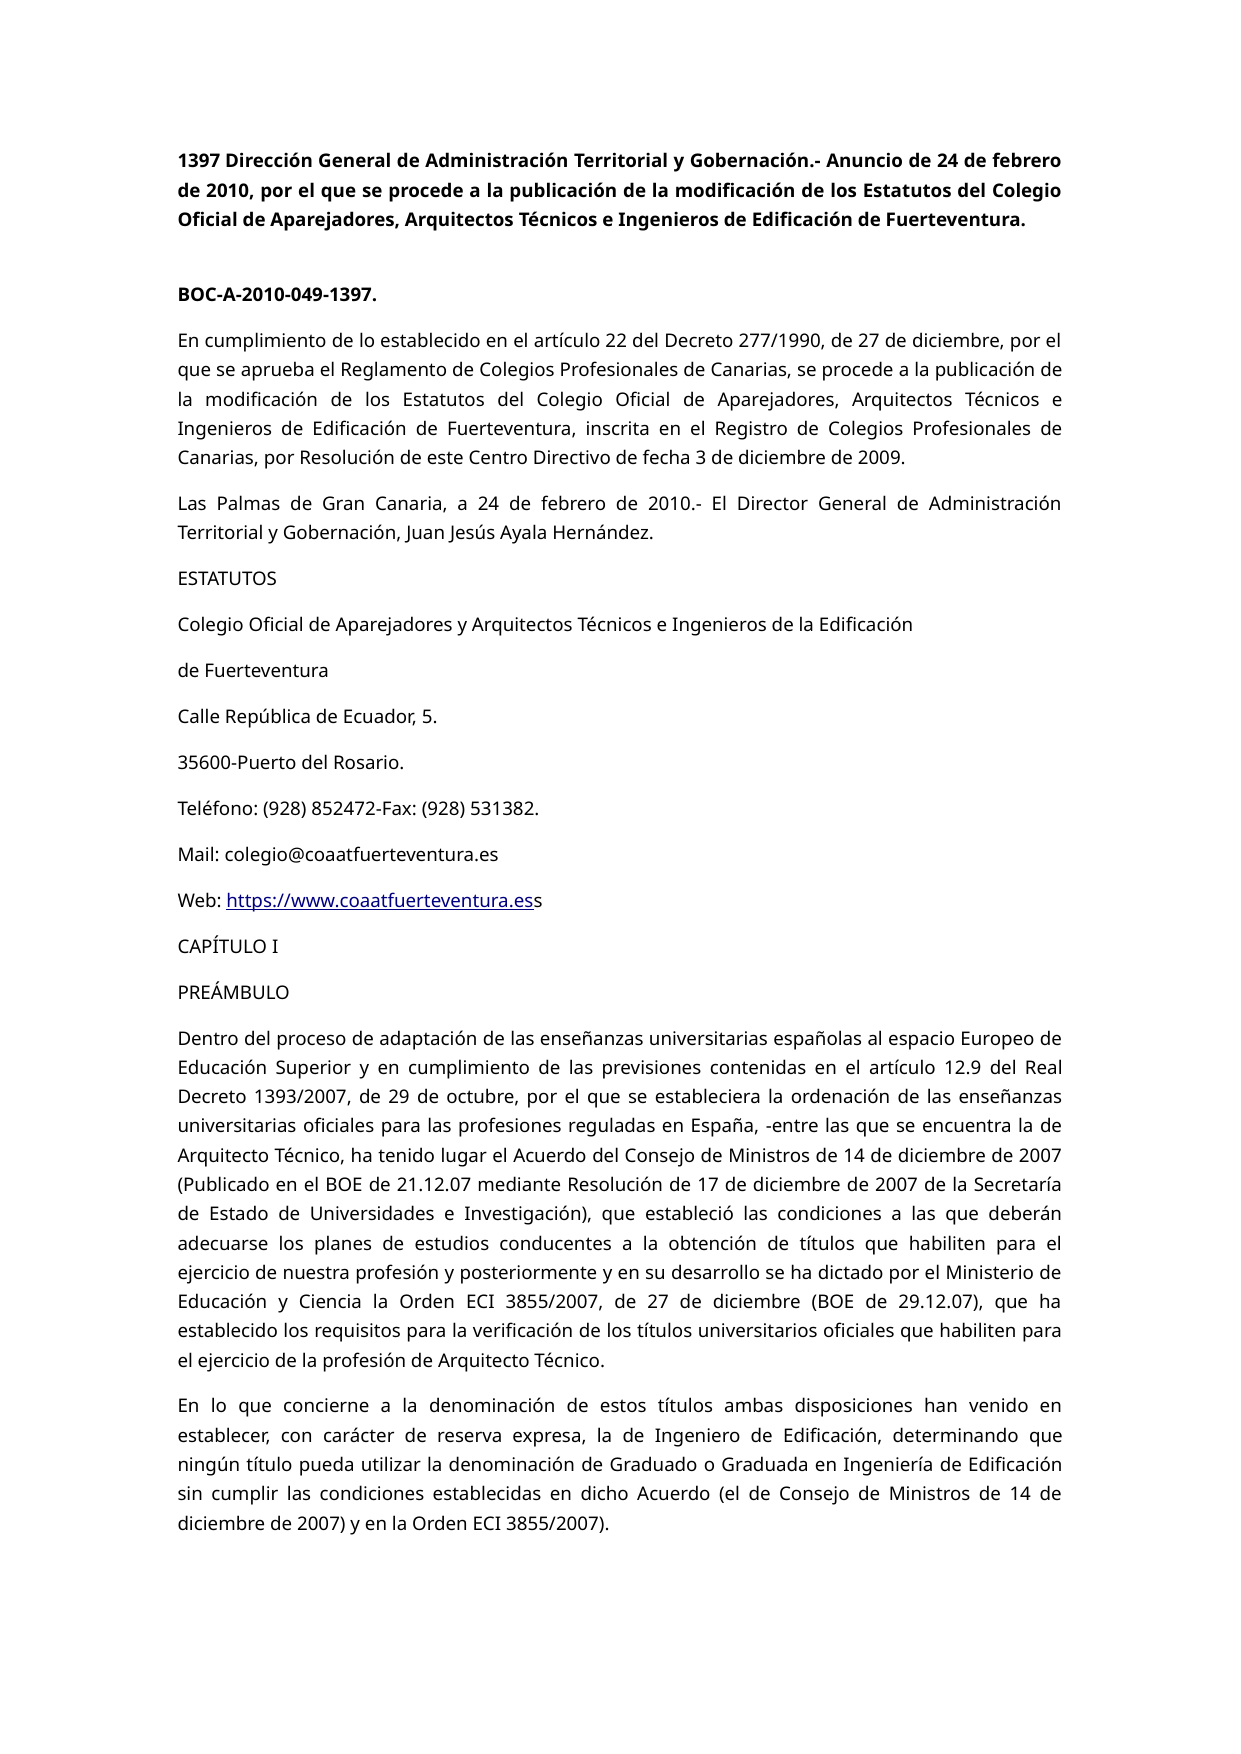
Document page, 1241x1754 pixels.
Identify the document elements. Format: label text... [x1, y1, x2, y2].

text 1397 Dirección General de Administración Territorial y Gobernación.- Anuncio de 24 de febrero de 2010, por el que se procede a la publicación de la modificación de los Estatutos del Colegio Oficial de Aparejadores, Arquitectos Técnicos e Ingenieros de Edificación de Fuerteventura. [177, 148, 1063, 232]
text Dentro del proceso de adaptación de las enseñanzas universitarias españolas al espacio Europeo de Educación Superior y en cumplimiento de las previsiones contenidas en el artículo 12.9 del Real Decreto 1393/2007, de 29 de octubre, por el que se estableciera la ordenación de las enseñanzas universitarias oficiales para las profesiones reguladas en España, -entre las que se encuentra la de Arquitecto Técnico, ha tenido lugar el Acuerdo del Consejo de Ministros de 14 de diciembre de 2007 (Publicado en el BOE de 21.12.07 mediante Resolución de 17 de diciembre de 2007 de la Secretaría de Estado de Universidades e Investigación), que estableció las condiciones a las que deberán adecuarse los planes de estudios conducentes a la obtención de títulos que habiliten para el ejercicio de nuestra profesión y posteriormente y en su desarrollo se ha dictado por el Ministerio de Educación y Ciencia la Orden ECI 3855/2007, de 27 de diciembre (BOE de 29.12.07), que ha establecido los requisitos para la verificación de los títulos universitarios oficiales que habiliten para el ejercicio de la profesión de Arquitecto Técnico. [177, 1025, 1063, 1372]
text Colegio Oficial de Aparejadores y Arquitectos Técnicos e Ingenieros de la Edificación [177, 611, 1063, 637]
text BOC-A-2010-049-1397. [177, 252, 1063, 307]
text ESTATUTOS [177, 566, 1063, 591]
text PREÁMBULO [177, 979, 1063, 1004]
text En cumplimiento de lo establecido en el artículo 22 del Decreto 277/1990, de 27 de diciembre, por el que se aprueba el Reglamento de Colegios Profesionales de Canarias, se procede a la publicación de la modificación de los Estatutos del Colegio Oficial de Aparejadores, Arquitectos Técnicos e Ingenieros de Edificación de Fuerteventura, inscrita en el Registro de Colegios Profesionales de Canarias, por Resolución de este Centro Directivo de fecha 3 de diciembre de 2009. [177, 327, 1063, 470]
text Web: https://www.coaatfuerteventura.ess [177, 887, 1063, 913]
text 35600-Puerto del Rosario. [177, 749, 1063, 775]
text En lo que concierne a la denominación de estos títulos ambas disposiciones han venido en establecer, con carácter de reserva expresa, la de Ingeniero de Edificación, determinando que ningún título pueda utilizar la denominación de Graduado o Graduada en Ingeniería de Edificación sin cumplir las condiciones establecidas en dicho Acuerdo (el de Consejo de Ministros de 14 de diciembre de 2007) y en la Orden ECI 3855/2007). [177, 1393, 1063, 1535]
text Mail: colegio@coaatfuerteventura.es [177, 841, 1063, 867]
text Calle República de Ecuador, 5. [177, 703, 1063, 729]
text de Fuerteventura [177, 657, 1063, 683]
text CAPÍTULO I [177, 933, 1063, 958]
text Teléfono: (928) 852472-Fax: (928) 531382. [177, 795, 1063, 821]
text Las Palmas de Gran Canaria, a 24 de febrero de 2010.- El Director General de Administración Territorial y Gobernación, Juan Jesús Ayala Hernández. [177, 490, 1063, 545]
